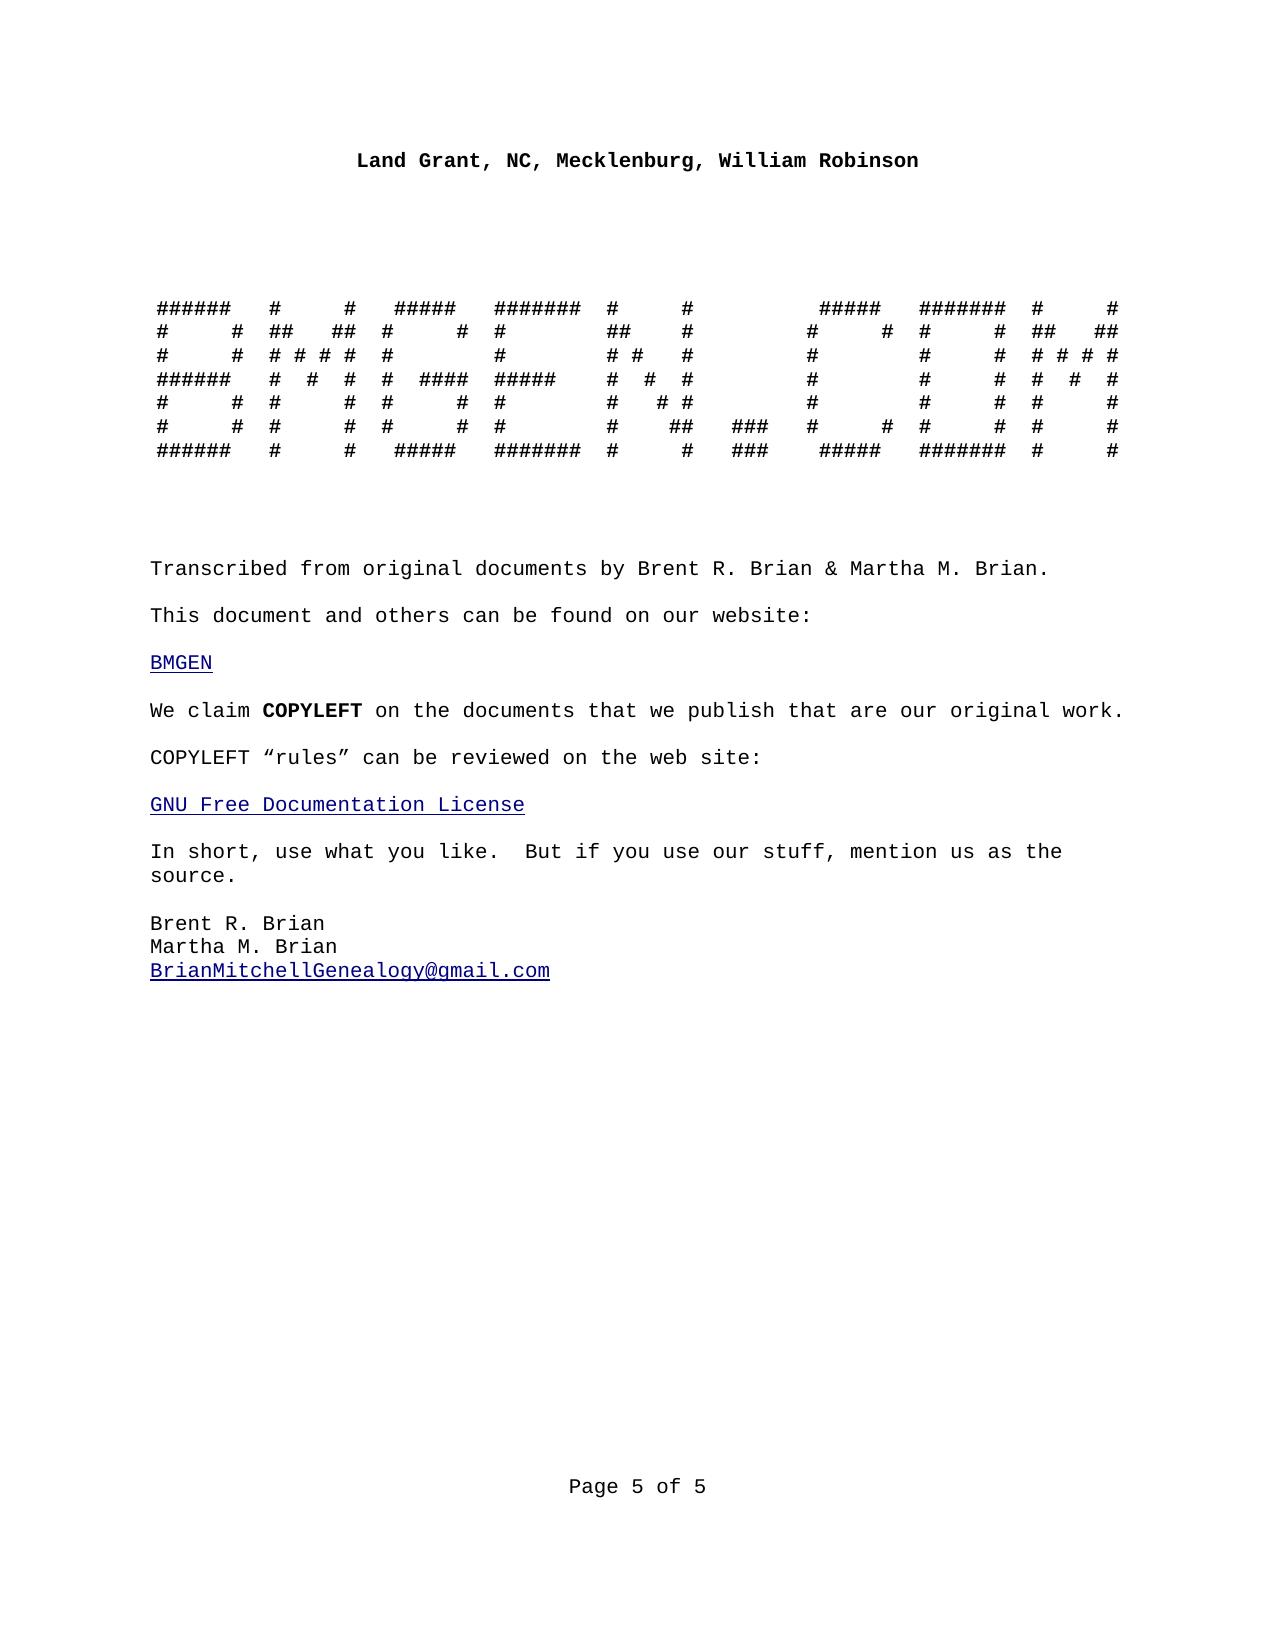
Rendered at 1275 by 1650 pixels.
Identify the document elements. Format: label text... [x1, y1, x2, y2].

text GNU Free Documentation License [150, 794, 1125, 818]
text # # # # # # # # # # # # # # # [150, 392, 1125, 416]
text This document and others can be found on our website: [150, 605, 1125, 629]
text ###### # # ##### ####### # # ##### ####### # # [150, 298, 1125, 321]
text Martha M. Brian [150, 936, 1125, 960]
text Transcribed from original documents by Brent R. Brian & Martha M. Brian. [150, 558, 1125, 581]
text ###### # # ##### ####### # # ### ##### ####### # # [150, 439, 1125, 463]
text # # # # # # # # ## ### # # # # # # [150, 416, 1125, 439]
text We claim COPYLEFT on the documents that we publish that are our original work. [150, 700, 1125, 723]
text COPYLEFT “rules” can be reviewed on the web site: [150, 747, 1125, 771]
text BMGEN [150, 652, 1125, 676]
text BrianMitchellGenealogy@gmail.com [150, 960, 1125, 983]
text Brent R. Brian [150, 912, 1125, 936]
text # # ## ## # # # ## # # # # # ## ## [150, 321, 1125, 345]
text # # # # # # # # # # # # # # # # # # [150, 345, 1125, 369]
text In short, use what you like. But if you use our stuff, mention us as the source. [150, 842, 1125, 889]
text ###### # # # # #### ##### # # # # # # # # # [150, 369, 1125, 392]
